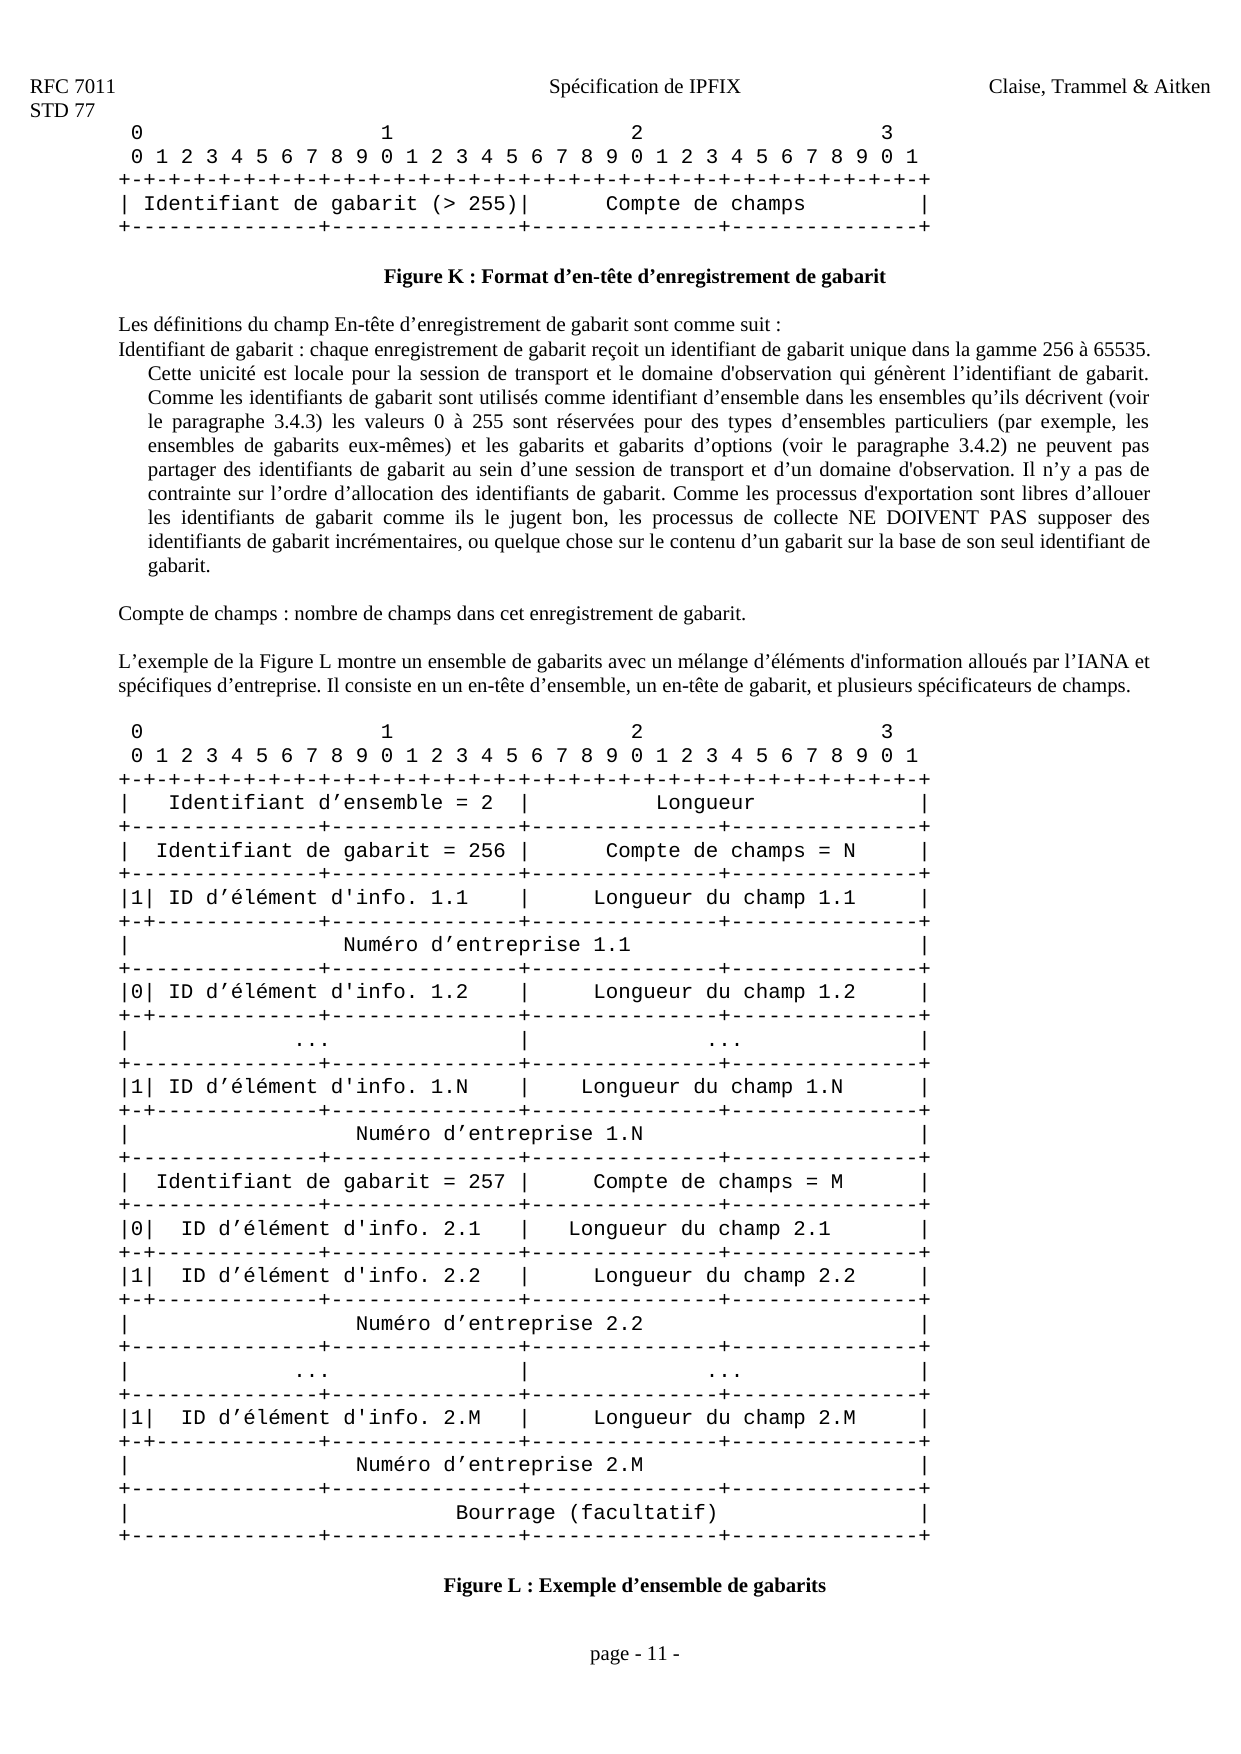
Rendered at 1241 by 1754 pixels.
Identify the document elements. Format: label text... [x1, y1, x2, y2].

text +-+-------------+---------------+---------------+---------------+ [118, 1005, 1152, 1029]
text | ... | ... | [118, 1360, 1152, 1383]
text | Identifiant de gabarit = 256 | Compte de champs = N | [118, 840, 1152, 863]
text +---------------+---------------+---------------+---------------+ [118, 1478, 1152, 1502]
text | Identifiant de gabarit = 257 | Compte de champs = M | [118, 1171, 1152, 1194]
text |1| ID d’élément d'info. 1.1 | Longueur du champ 1.1 | [118, 887, 1152, 911]
text Les définitions du champ En-tête d’enregistrement de gabarit sont comme suit : [118, 312, 1152, 336]
text |1| ID d’élément d'info. 1.N | Longueur du champ 1.N | [118, 1076, 1152, 1100]
text +---------------+---------------+---------------+---------------+ [118, 958, 1152, 982]
text +---------------+---------------+---------------+---------------+ [118, 863, 1152, 887]
text +-+-------------+---------------+---------------+---------------+ [118, 911, 1152, 934]
text Identifiant de gabarit : chaque enregistrement de gabarit reçoit un identifiant de gabarit unique dans la gamme 256 à 65535. Cette unicité est locale pour la session de transport et le domaine d'observation qui génèrent l’identifiant de gabarit. Comme les identifiants de gabarit sont utilisés comme identifiant d’ensemble dans les ensembles qu’ils décrivent (voir le paragraphe 3.4.3) les valeurs 0 à 255 sont réservées pour des types d’ensembles particuliers (par exemple, les ensembles de gabarits eux-mêmes) et les gabarits et gabarits d’options (voir le paragraphe 3.4.2) ne peuvent pas partager des identifiants de gabarit au sein d’une session de transport et d’un domaine d'observation. Il n’y a pas de contrainte sur l’ordre d’allocation des identifiants de gabarit. Comme les processus d'exportation sont libres d’allouer les identifiants de gabarit comme ils le jugent bon, les processus de collecte NE DOIVENT PAS supposer des identifiants de gabarit incrémentaires, ou quelque chose sur le contenu d’un gabarit sur la base de son seul identifiant de gabarit. [118, 336, 1152, 577]
text 0 1 2 3 4 5 6 7 8 9 0 1 2 3 4 5 6 7 8 9 0 1 2 3 4 5 6 7 8 9 0 1 [118, 745, 1152, 769]
subtitle Figure L : Exemple d’ensemble de gabarits [118, 1573, 1152, 1597]
text | Numéro d’entreprise 2.M | [118, 1454, 1152, 1478]
text +-+-+-+-+-+-+-+-+-+-+-+-+-+-+-+-+-+-+-+-+-+-+-+-+-+-+-+-+-+-+-+-+ [118, 169, 1152, 193]
text | Identifiant d’ensemble = 2 | Longueur | [118, 792, 1152, 816]
text +-+-------------+---------------+---------------+---------------+ [118, 1242, 1152, 1265]
text | Bourrage (facultatif) | [118, 1502, 1152, 1525]
text +---------------+---------------+---------------+---------------+ [118, 1052, 1152, 1076]
text +---------------+---------------+---------------+---------------+ [118, 1525, 1152, 1549]
text +---------------+---------------+---------------+---------------+ [118, 816, 1152, 840]
text 0 1 2 3 4 5 6 7 8 9 0 1 2 3 4 5 6 7 8 9 0 1 2 3 4 5 6 7 8 9 0 1 [118, 146, 1152, 169]
text | Identifiant de gabarit (> 255)| Compte de champs | [118, 193, 1152, 217]
text +---------------+---------------+---------------+---------------+ [118, 1336, 1152, 1360]
text +-+-------------+---------------+---------------+---------------+ [118, 1431, 1152, 1454]
text Compte de champs : nombre de champs dans cet enregistrement de gabarit. [118, 601, 1152, 625]
text +---------------+---------------+---------------+---------------+ [118, 1383, 1152, 1407]
text |0| ID d’élément d'info. 1.2 | Longueur du champ 1.2 | [118, 982, 1152, 1005]
text +---------------+---------------+---------------+---------------+ [118, 1147, 1152, 1171]
text +-+-------------+---------------+---------------+---------------+ [118, 1100, 1152, 1123]
text |1| ID d’élément d'info. 2.2 | Longueur du champ 2.2 | [118, 1265, 1152, 1289]
text +---------------+---------------+---------------+---------------+ [118, 217, 1152, 240]
text | Numéro d’entreprise 2.2 | [118, 1313, 1152, 1336]
text | ... | ... | [118, 1029, 1152, 1052]
text 0 1 2 3 [118, 122, 1152, 146]
text | Numéro d’entreprise 1.N | [118, 1123, 1152, 1147]
text |1| ID d’élément d'info. 2.M | Longueur du champ 2.M | [118, 1407, 1152, 1431]
subtitle Figure K : Format d’en-tête d’enregistrement de gabarit [118, 264, 1152, 288]
text | Numéro d’entreprise 1.1 | [118, 934, 1152, 958]
text L’exemple de la Figure L montre un ensemble de gabarits avec un mélange d’éléments d'information alloués par l’IANA et spécifiques d’entreprise. Il consiste en un en-tête d’ensemble, un en-tête de gabarit, et plusieurs spécificateurs de champs. [118, 649, 1152, 697]
text +-+-+-+-+-+-+-+-+-+-+-+-+-+-+-+-+-+-+-+-+-+-+-+-+-+-+-+-+-+-+-+-+ [118, 769, 1152, 792]
text +---------------+---------------+---------------+---------------+ [118, 1194, 1152, 1218]
text +-+-------------+---------------+---------------+---------------+ [118, 1289, 1152, 1313]
text |0| ID d’élément d'info. 2.1 | Longueur du champ 2.1 | [118, 1218, 1152, 1242]
text 0 1 2 3 [118, 721, 1152, 745]
